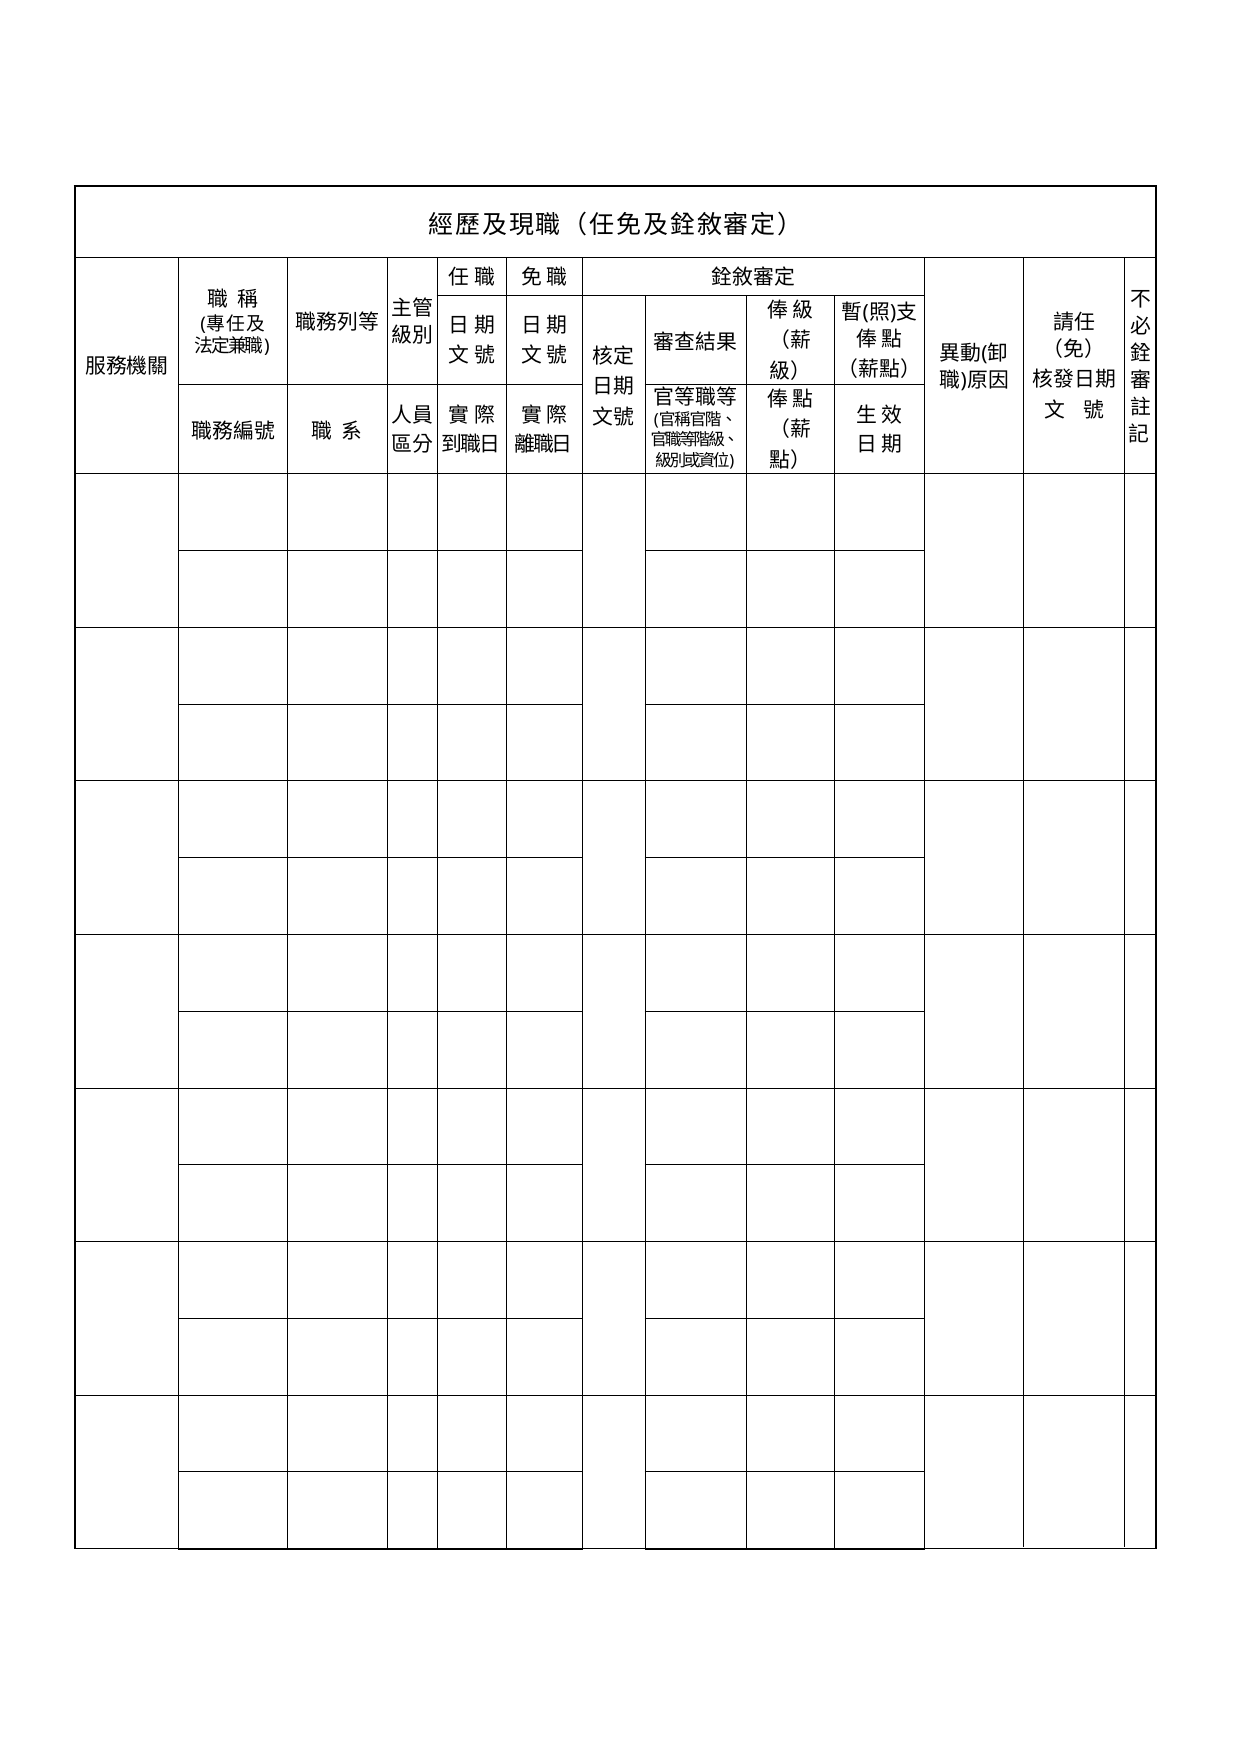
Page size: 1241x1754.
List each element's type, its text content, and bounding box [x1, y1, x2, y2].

table_cell [507, 1012, 582, 1087]
table_cell [747, 935, 834, 1011]
table_cell [76, 474, 178, 627]
table_cell [288, 551, 387, 627]
table_cell [179, 628, 287, 703]
table_cell [288, 1165, 387, 1241]
table_cell [835, 474, 924, 550]
table_cell [438, 935, 506, 1011]
table_cell [583, 1089, 645, 1241]
table_cell [646, 628, 746, 703]
table_cell [507, 1165, 582, 1241]
table_cell [438, 858, 506, 934]
table_cell [288, 1242, 387, 1318]
table_cell [179, 1012, 287, 1087]
table_cell [747, 858, 834, 934]
table_cell [646, 858, 746, 934]
table_cell [1024, 1396, 1124, 1548]
table_header 經歷及現職（任免及銓敘審定） [76, 187, 1155, 257]
table_cell [388, 1012, 437, 1087]
table_cell [179, 1396, 287, 1471]
table_cell [438, 1319, 506, 1394]
table_cell [507, 1472, 582, 1548]
table_cell 職 稱 (專任及 法定兼職) [179, 258, 287, 384]
table_cell [583, 628, 645, 780]
table_cell 審查結果 [646, 296, 746, 384]
table_cell [438, 1089, 506, 1164]
table_cell [388, 1396, 437, 1471]
table_cell [507, 705, 582, 780]
table_cell [1024, 781, 1124, 934]
table_cell [747, 1165, 834, 1241]
table_cell [835, 858, 924, 934]
table_cell [288, 628, 387, 703]
table_cell [438, 1396, 506, 1471]
table_cell [925, 1089, 1023, 1241]
table_cell 官等職等(官稱官階、 官職等階級、 級別或資位) [646, 385, 746, 473]
table_cell [288, 705, 387, 780]
table_cell [1125, 628, 1155, 780]
table_cell [747, 628, 834, 703]
table_cell [747, 474, 834, 550]
table_cell [388, 1472, 437, 1548]
table_cell [1024, 628, 1124, 780]
table_cell 實 際 離職日 [507, 385, 582, 473]
table_cell [179, 1242, 287, 1318]
table_cell [288, 1012, 387, 1087]
table_cell [388, 935, 437, 1011]
table_cell [179, 1319, 287, 1394]
table_cell [835, 935, 924, 1011]
table_cell [747, 1472, 834, 1548]
table_cell 生 效 日 期 [835, 385, 924, 473]
table_cell [747, 781, 834, 857]
table_cell [179, 858, 287, 934]
table_cell [646, 935, 746, 1011]
table_cell [646, 1089, 746, 1164]
table_cell 職務編號 [179, 385, 287, 473]
table_cell [1125, 1089, 1155, 1241]
table_cell [1125, 935, 1155, 1087]
table_cell [388, 858, 437, 934]
table_cell [76, 935, 178, 1087]
table_cell [583, 935, 645, 1087]
table_cell [835, 1472, 924, 1548]
table_cell [583, 474, 645, 627]
table_cell [646, 1012, 746, 1087]
table_cell [288, 1396, 387, 1471]
table_cell [646, 705, 746, 780]
table_cell [388, 1319, 437, 1394]
table_cell 服務機關 [76, 258, 178, 473]
table_cell [179, 935, 287, 1011]
table_cell [835, 1242, 924, 1318]
table_cell 異動(卸職)原因 [925, 258, 1023, 473]
table_cell [646, 1242, 746, 1318]
table_cell [179, 1165, 287, 1241]
table_cell 暫(照)支 俸 點 （薪點） [835, 296, 924, 384]
table_cell [1125, 1242, 1155, 1394]
table_cell [288, 1319, 387, 1394]
table_cell [288, 1089, 387, 1164]
table_cell [438, 628, 506, 703]
table_cell [646, 474, 746, 550]
table_cell [288, 935, 387, 1011]
table_cell 職 系 [288, 385, 387, 473]
table_cell [507, 474, 582, 550]
table_cell 日 期 文 號 [438, 296, 506, 384]
table_cell [1024, 1242, 1124, 1394]
table_cell [288, 1472, 387, 1548]
table_cell [646, 551, 746, 627]
table_cell [507, 1089, 582, 1164]
table_cell [76, 781, 178, 934]
table_cell [288, 474, 387, 550]
table_cell [179, 1472, 287, 1548]
table_cell [583, 1396, 645, 1548]
table_cell [747, 1012, 834, 1087]
table_cell [438, 1012, 506, 1087]
table_cell [835, 1012, 924, 1087]
table_cell [1125, 474, 1155, 627]
table_cell [835, 551, 924, 627]
table_cell [507, 781, 582, 857]
table_cell [438, 1165, 506, 1241]
table_cell [925, 781, 1023, 934]
table_cell [646, 1165, 746, 1241]
table_cell [925, 474, 1023, 627]
table_cell [835, 1319, 924, 1394]
table_cell [438, 1242, 506, 1318]
table_cell [1125, 781, 1155, 934]
table_cell [747, 1319, 834, 1394]
table_cell [438, 781, 506, 857]
table_cell [835, 1396, 924, 1471]
table_cell 核定日期文號 [583, 296, 645, 473]
table_cell 任 職 [438, 258, 506, 295]
table_cell [835, 628, 924, 703]
table_cell [76, 1396, 178, 1548]
table_cell [179, 551, 287, 627]
table_cell [583, 781, 645, 934]
table_cell [388, 551, 437, 627]
table_cell [179, 705, 287, 780]
table_cell [438, 705, 506, 780]
table_cell [747, 1242, 834, 1318]
table_cell [646, 1396, 746, 1471]
table_cell [388, 705, 437, 780]
table_cell [1024, 474, 1124, 627]
table_cell [507, 551, 582, 627]
table_cell [1024, 1089, 1124, 1241]
table_cell 實 際 到職日 [438, 385, 506, 473]
table_cell [388, 1242, 437, 1318]
table_cell [179, 1089, 287, 1164]
table_cell 銓敘審定 [583, 258, 924, 295]
table_cell [388, 474, 437, 550]
table_cell [388, 1089, 437, 1164]
table_cell [1024, 935, 1124, 1087]
table_cell [507, 858, 582, 934]
table_cell [438, 474, 506, 550]
table_cell [288, 781, 387, 857]
table_cell [388, 781, 437, 857]
table_cell 主管 級別 [388, 258, 437, 384]
table_cell 請任（免） 核發日期文 號 [1024, 258, 1124, 473]
table_cell [835, 705, 924, 780]
table_cell [507, 935, 582, 1011]
table_cell [925, 1242, 1023, 1394]
table_cell [288, 858, 387, 934]
table_cell [925, 935, 1023, 1087]
table_cell [646, 1472, 746, 1548]
table_cell 免 職 [507, 258, 582, 295]
table_cell [388, 1165, 437, 1241]
table_cell 人員 區分 [388, 385, 437, 473]
table_cell 日 期 文 號 [507, 296, 582, 384]
table_cell [438, 1472, 506, 1548]
table_cell [925, 628, 1023, 780]
table_cell [76, 628, 178, 780]
table_cell [507, 1242, 582, 1318]
table_cell 職務列等 [288, 258, 387, 384]
table_cell [835, 781, 924, 857]
table_cell [507, 1396, 582, 1471]
table_cell 俸 級 （薪級） [747, 296, 834, 384]
table_cell 不必銓審註記 [1125, 258, 1155, 473]
table_cell [76, 1089, 178, 1241]
table_cell [507, 1319, 582, 1394]
table_cell [835, 1089, 924, 1164]
table_cell [388, 628, 437, 703]
table_cell [925, 1396, 1023, 1548]
table_cell [747, 551, 834, 627]
table_cell [646, 1319, 746, 1394]
table_cell [747, 705, 834, 780]
table_cell [438, 551, 506, 627]
table_cell [179, 781, 287, 857]
table_cell [179, 474, 287, 550]
table_cell 俸 點 （薪點） [747, 385, 834, 473]
table_cell [583, 1242, 645, 1394]
table_cell [507, 628, 582, 703]
table_cell [646, 781, 746, 857]
table_cell [76, 1242, 178, 1394]
table_cell [1124, 1396, 1155, 1548]
table_cell [747, 1396, 834, 1471]
table_cell [747, 1089, 834, 1164]
table_cell [835, 1165, 924, 1241]
